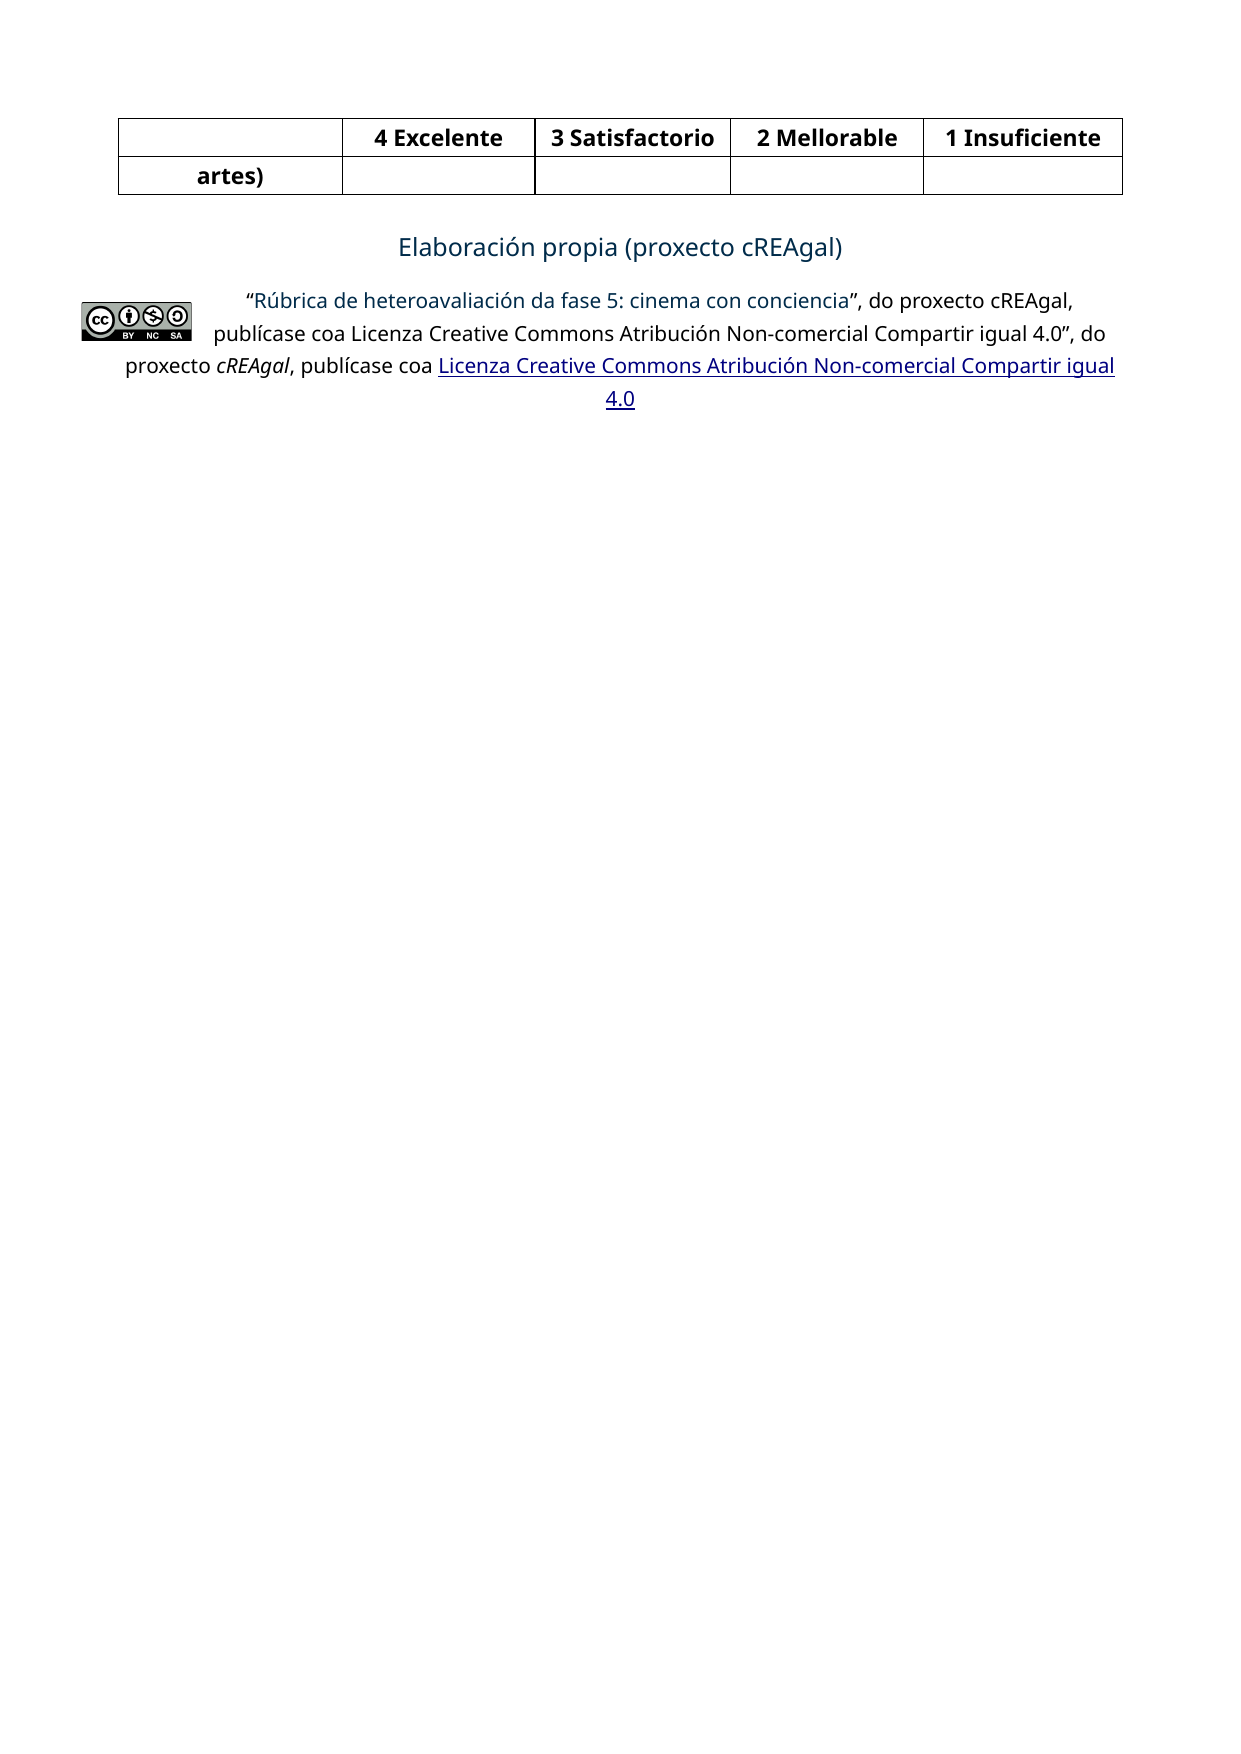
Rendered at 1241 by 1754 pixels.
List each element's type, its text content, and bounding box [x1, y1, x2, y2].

text Elaboración propia (proxecto cREAgal) [118, 229, 1122, 263]
table_cell [731, 157, 923, 194]
table_header 3 Satisfactorio [536, 119, 730, 156]
table_header 4 Excelente [343, 119, 534, 156]
table_cell artes) [119, 157, 342, 194]
picture [81, 302, 192, 341]
table_cell [536, 157, 730, 194]
table_header [119, 119, 342, 156]
text “Rúbrica de heteroavaliación da fase 5: cinema con conciencia”, do proxecto cREAgal, publícase coa Licenza Creative Commons Atribución Non-comercial Compartir igual 4.0”, do proxecto cREAgal, publícase coa Licenza Creative Commons Atribución Non-comercial Compartir igual 4.0 [118, 286, 1122, 413]
table_header 2 Mellorable [731, 119, 923, 156]
table_cell [924, 157, 1122, 194]
table_cell [343, 157, 534, 194]
table_header 1 Insuficiente [924, 119, 1122, 156]
